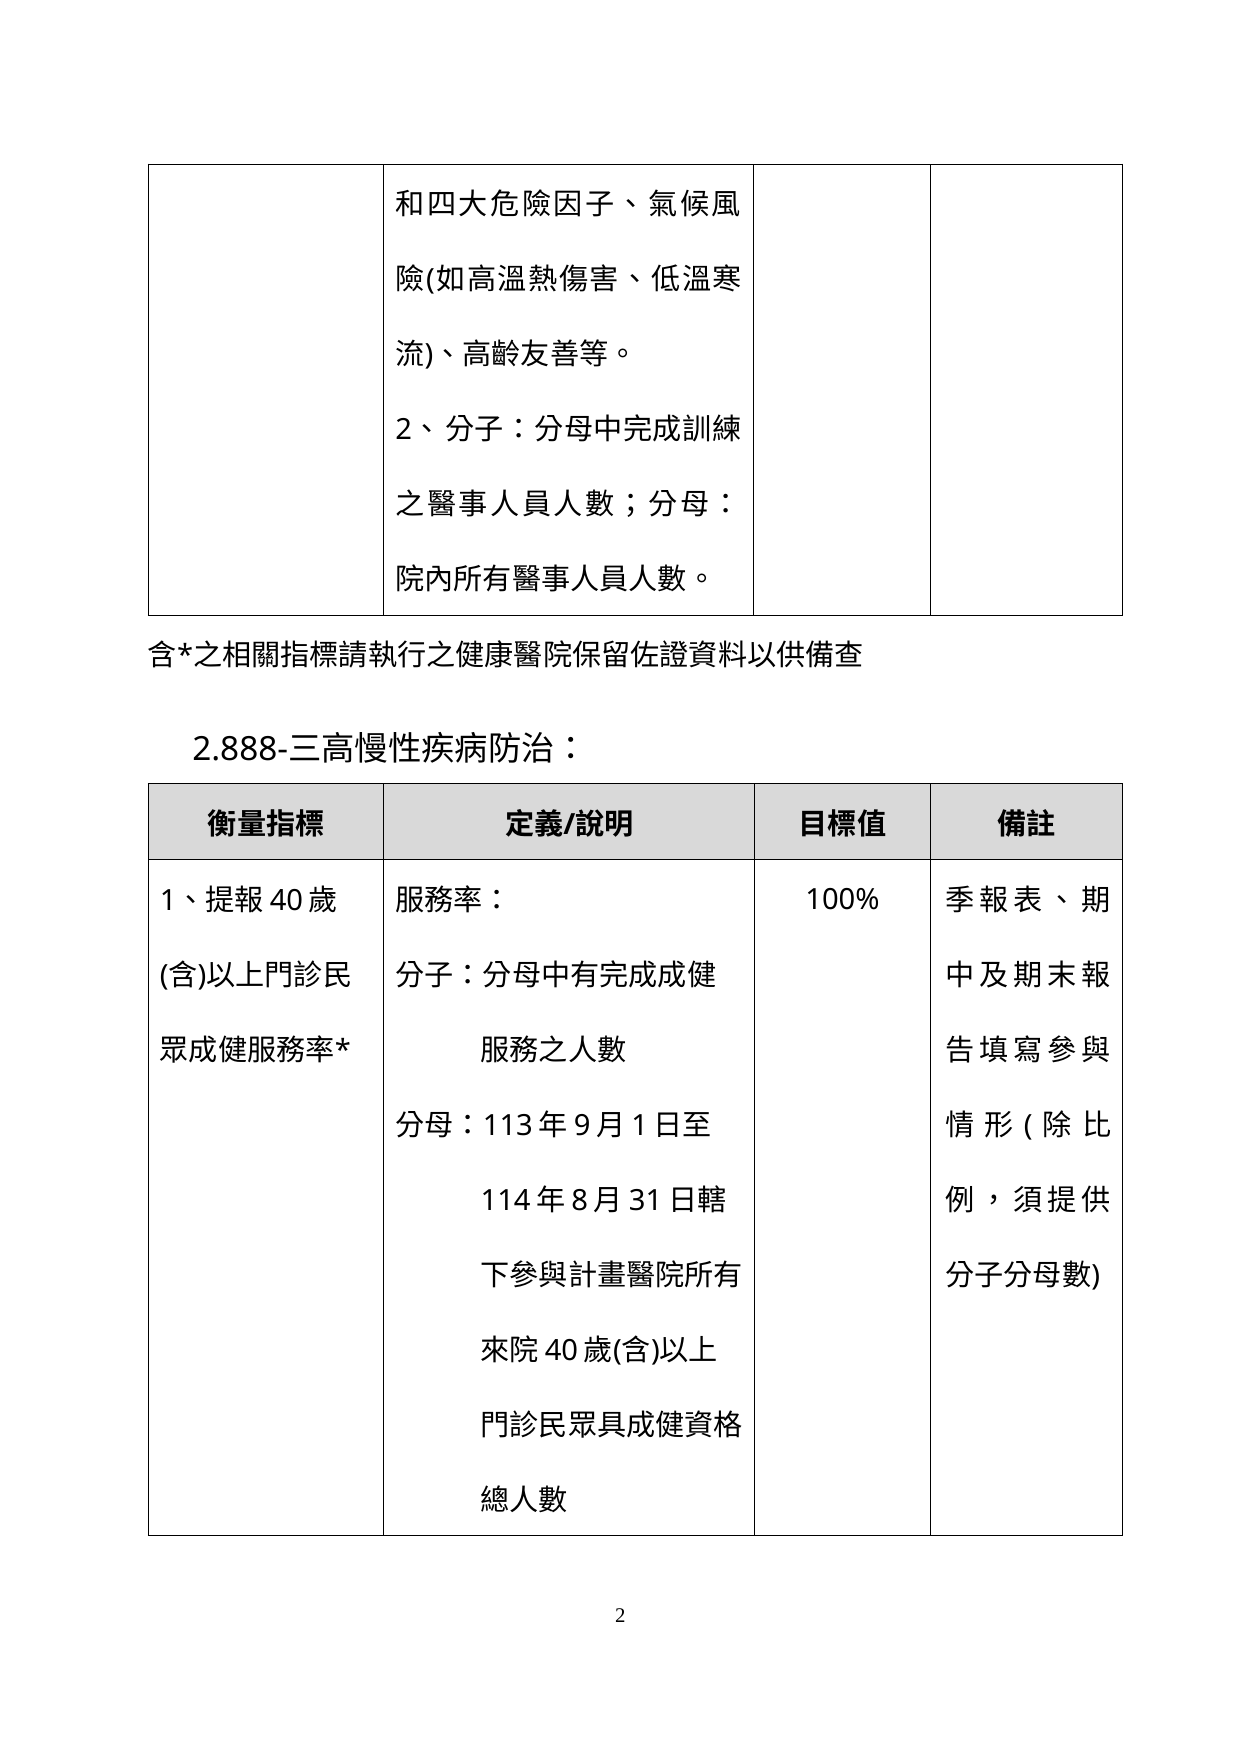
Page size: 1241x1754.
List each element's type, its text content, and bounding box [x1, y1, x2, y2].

table_cell 和四大危險因子、氣候風險(如高溫熱傷害、低溫寒流)、高齡友善等。 2、 分子：分母中完成訓練之醫事人員人數；分母：院內所有醫事人員人數。 [384, 165, 753, 614]
table_header 定義/說明 [384, 784, 754, 859]
table_cell 1、提報40歲(含)以上門診民眾成健服務率* [149, 860, 383, 1535]
table_cell 100% [755, 860, 930, 1535]
table_cell [931, 165, 1122, 614]
table_header 目標值 [755, 784, 930, 859]
table_cell [754, 165, 930, 614]
table_cell 季報表、期中及期末報告填寫參與情形(除比例，須提供分子分母數) [931, 860, 1122, 1535]
table_header 衡量指標 [149, 784, 383, 859]
table_cell [149, 165, 383, 614]
text 2.888-三高慢性疾病防治： [192, 708, 1092, 783]
text 含*之相關指標請執行之健康醫院保留佐證資料以供備查 [148, 616, 1092, 691]
table_header 備註 [931, 784, 1122, 859]
table_cell 服務率： 分子：分母中有完成成健服務之人數 分母：113年9月1日至114年8月31日轄下參與計畫醫院所有來院40歲(含)以上門診民眾具成健資格總人數 [384, 860, 754, 1535]
